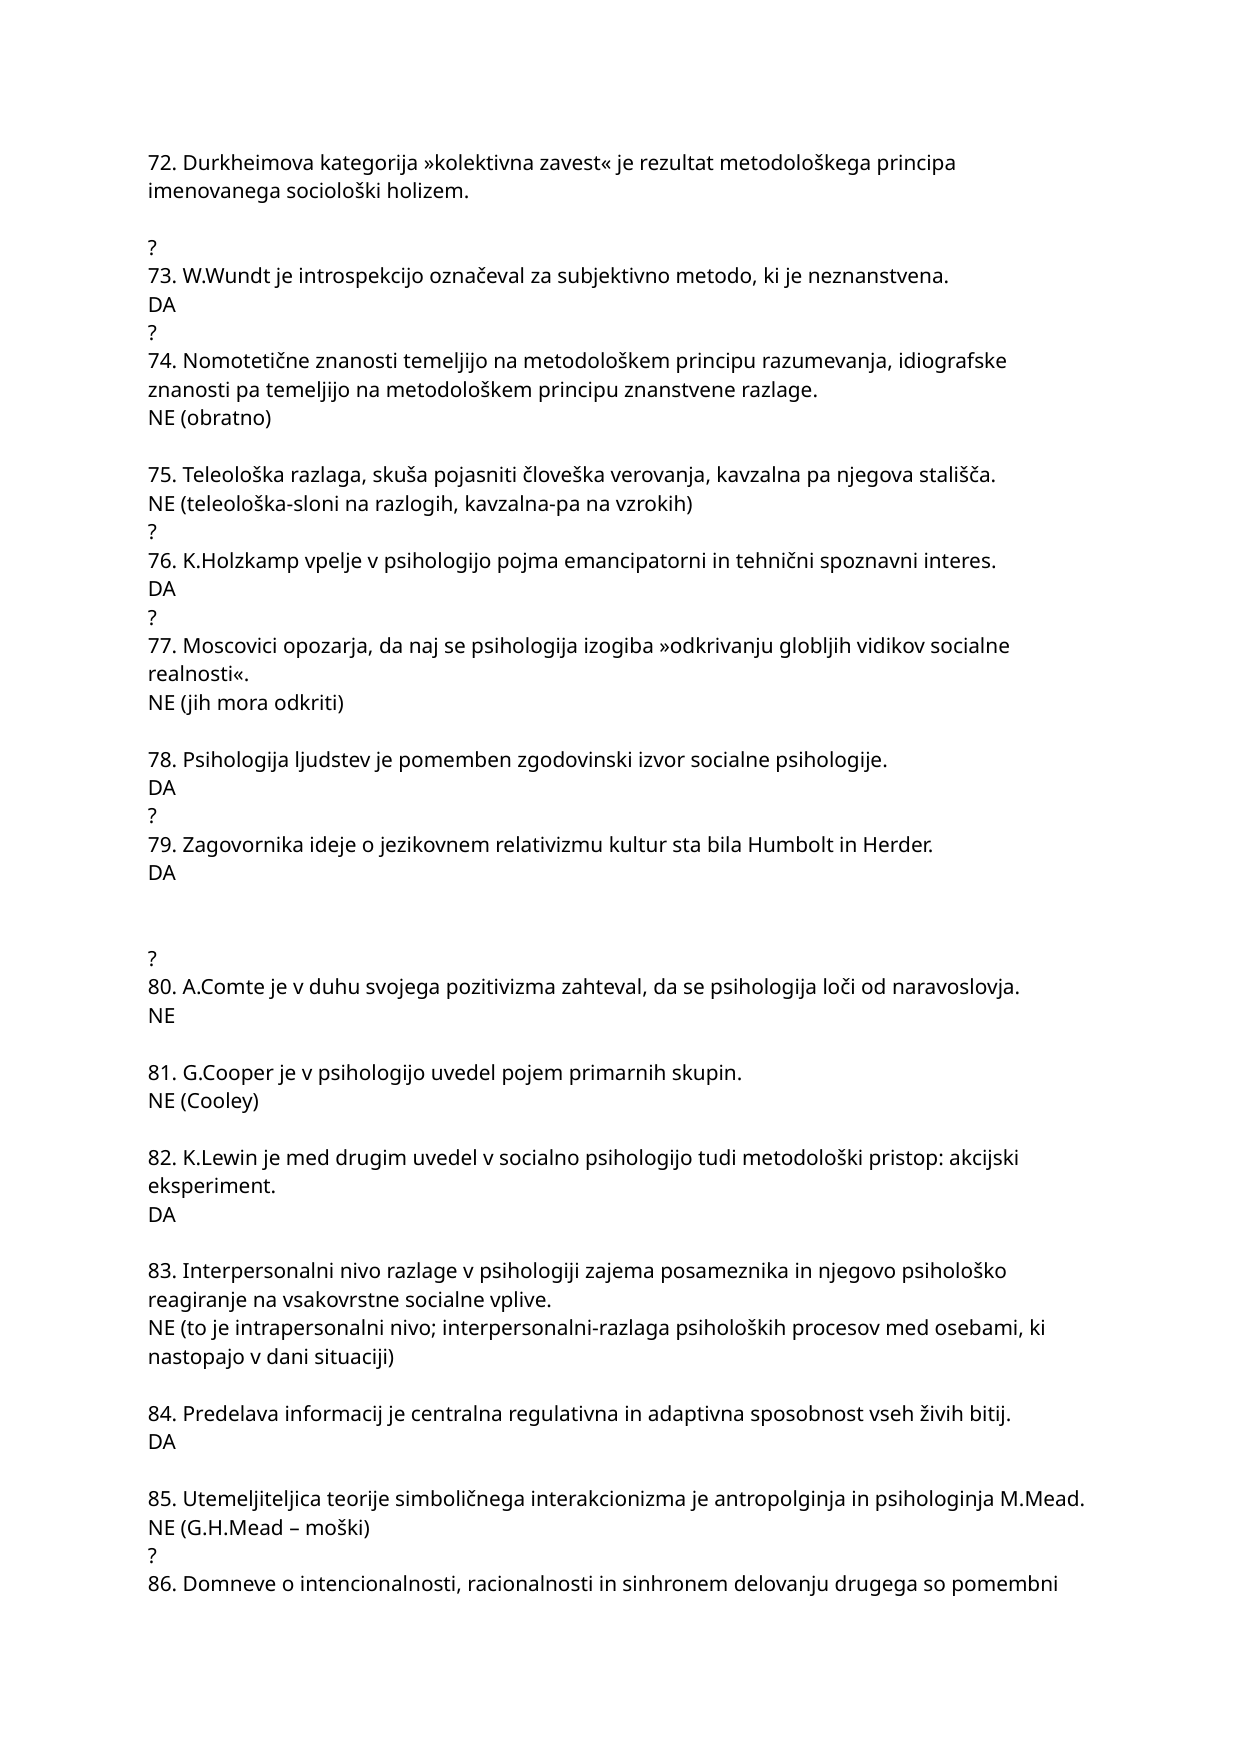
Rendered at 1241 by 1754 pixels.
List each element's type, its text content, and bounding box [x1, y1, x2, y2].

text 72. Durkheimova kategorija »kolektivna zavest« je rezultat metodološkega principa imenovanega sociološki holizem. ? 73. W.Wundt je introspekcijo označeval za subjektivno metodo, ki je neznanstvena. DA ? 74. Nomotetične znanosti temeljijo na metodološkem principu razumevanja, idiografske znanosti pa temeljijo na metodološkem principu znanstvene razlage. NE (obratno) 75. Teleološka razlaga, skuša pojasniti človeška verovanja, kavzalna pa njegova stališča. NE (teleološka-sloni na razlogih, kavzalna-pa na vzrokih) ? 76. K.Holzkamp vpelje v psihologijo pojma emancipatorni in tehnični spoznavni interes. DA ? 77. Moscovici opozarja, da naj se psihologija izogiba »odkrivanju globljih vidikov socialne realnosti«. NE (jih mora odkriti) 78. Psihologija ljudstev je pomemben zgodovinski izvor socialne psihologije. DA ? 79. Zagovornika ideje o jezikovnem relativizmu kultur sta bila Humbolt in Herder. DA ? 80. A.Comte je v duhu svojega pozitivizma zahteval, da se psihologija loči od naravoslovja. NE 81. G.Cooper je v psihologijo uvedel pojem primarnih skupin. NE (Cooley) 82. K.Lewin je med drugim uvedel v socialno psihologijo tudi metodološki pristop: akcijski eksperiment. DA 83. Interpersonalni nivo razlage v psihologiji zajema posameznika in njegovo psihološko reagiranje na vsakovrstne socialne vplive. NE (to je intrapersonalni nivo; interpersonalni-razlaga psiholoških procesov med osebami, ki nastopajo v dani situaciji) 84. Predelava informacij je centralna regulativna in adaptivna sposobnost vseh živih bitij. DA 85. Utemeljiteljica teorije simboličnega interakcionizma je antropolginja in psihologinja M.Mead. NE (G.H.Mead – moški) ? 86. Domneve o intencionalnosti, racionalnosti in sinhronem delovanju drugega so pomembni [148, 148, 1093, 1598]
